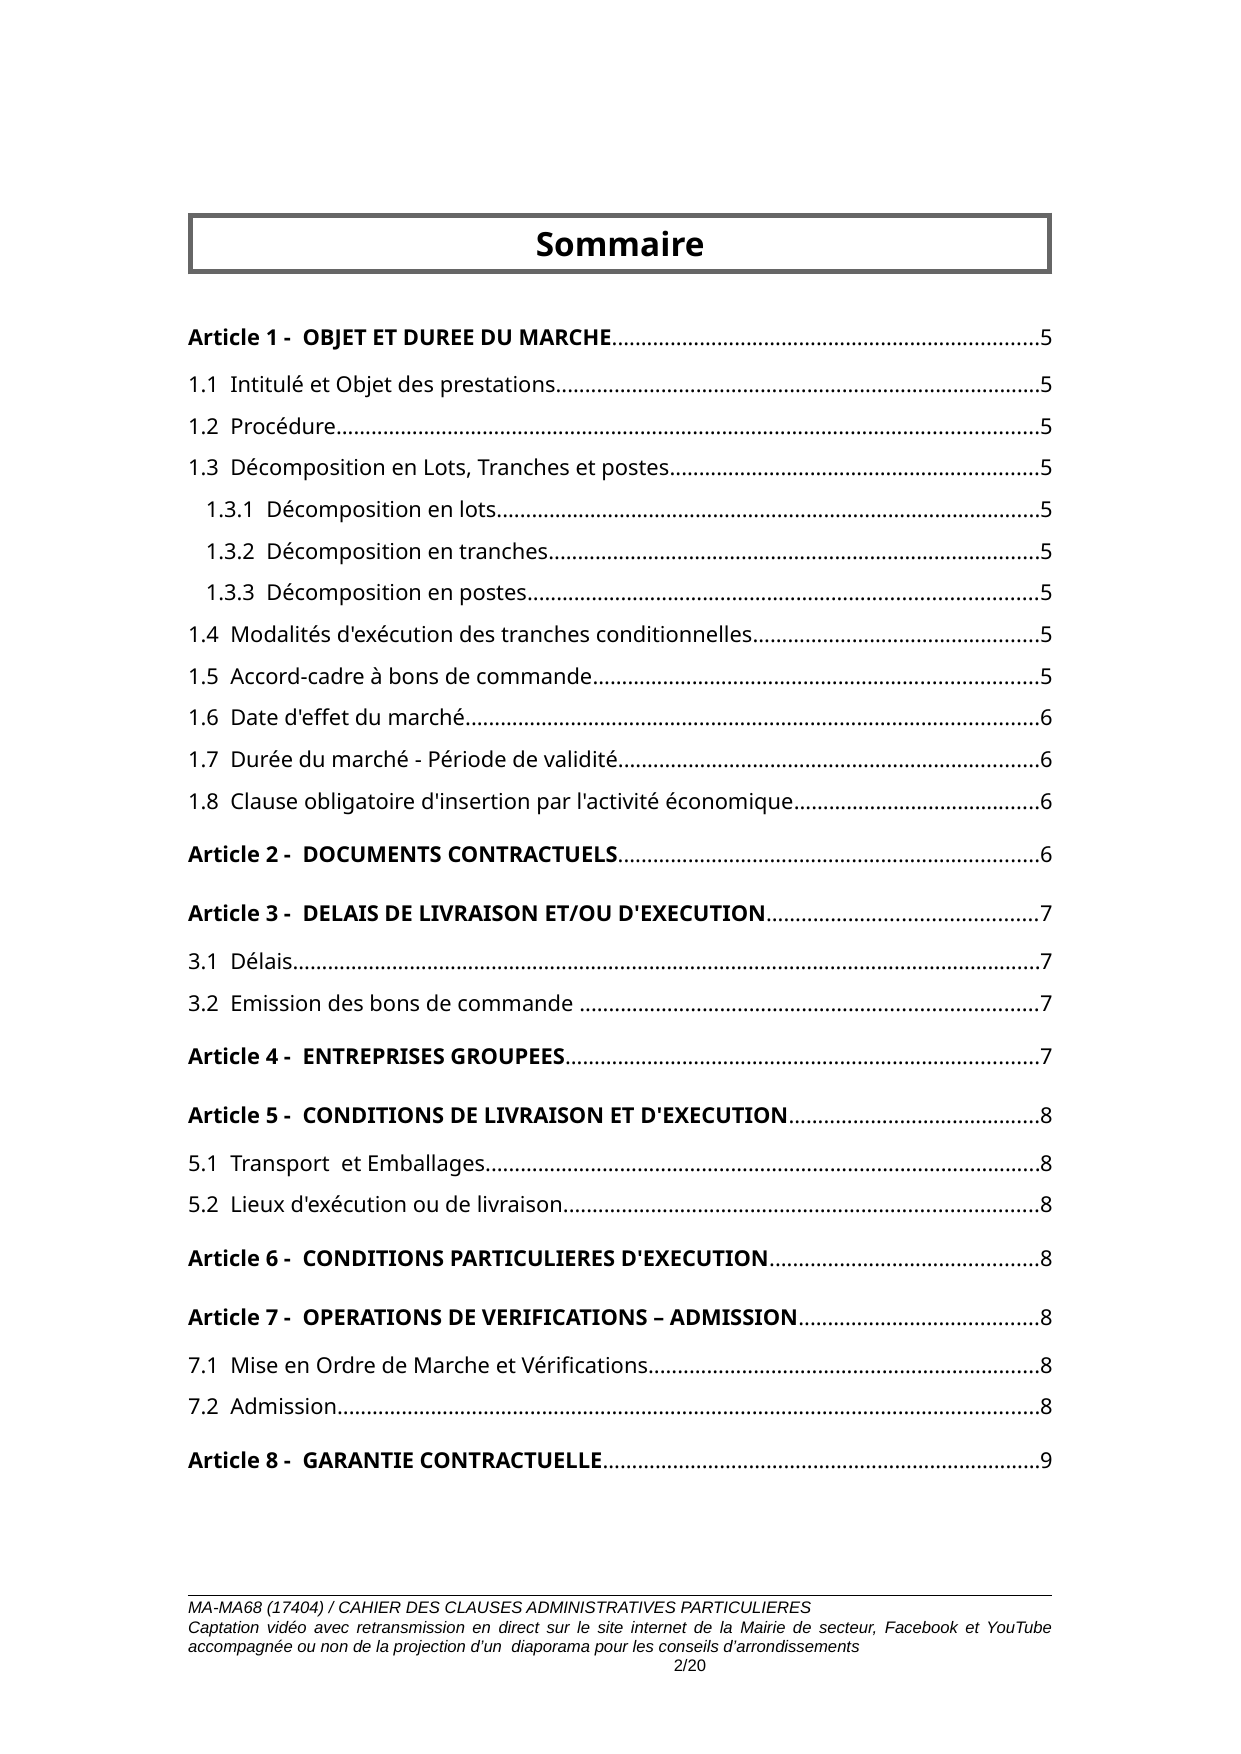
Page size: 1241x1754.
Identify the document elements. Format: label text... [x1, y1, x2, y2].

text 1.3.1 Décomposition en lots 5 [206, 494, 1052, 524]
subtitle Sommaire [193, 218, 1047, 269]
text 5.1 Transport et Emballages 8 [188, 1148, 1052, 1178]
text Article 2 - DOCUMENTS CONTRACTUELS 6 [188, 839, 1052, 869]
text 1.5 Accord-cadre à bons de commande 5 [188, 661, 1052, 691]
text 5.2 Lieux d'exécution ou de livraison 8 [188, 1189, 1052, 1219]
text 1.8 Clause obligatoire d'insertion par l'activité économique 6 [188, 786, 1052, 816]
text 1.6 Date d'effet du marché 6 [188, 702, 1052, 732]
text 1.2 Procédure 5 [188, 411, 1052, 441]
text 3.2 Emission des bons de commande 7 [188, 988, 1052, 1017]
text 1.3.3 Décomposition en postes 5 [206, 577, 1052, 607]
text Article 7 - OPERATIONS DE VERIFICATIONS – ADMISSION 8 [188, 1302, 1052, 1332]
text Article 8 - GARANTIE CONTRACTUELLE 9 [188, 1445, 1052, 1474]
text 1.1 Intitulé et Objet des prestations 5 [188, 369, 1052, 399]
text Article 4 - ENTREPRISES GROUPEES 7 [188, 1041, 1052, 1071]
text 3.1 Délais 7 [188, 946, 1052, 976]
text Article 6 - CONDITIONS PARTICULIERES D'EXECUTION 8 [188, 1243, 1052, 1273]
text Article 1 - OBJET ET DUREE DU MARCHE 5 [188, 322, 1052, 351]
text 1.3 Décomposition en Lots, Tranches et postes 5 [188, 452, 1052, 482]
text 1.3.2 Décomposition en tranches 5 [206, 536, 1052, 566]
text 1.7 Durée du marché - Période de validité 6 [188, 744, 1052, 774]
text Article 5 - CONDITIONS DE LIVRAISON ET D'EXECUTION 8 [188, 1100, 1052, 1130]
text 7.1 Mise en Ordre de Marche et Vérifications 8 [188, 1350, 1052, 1379]
text 7.2 Admission 8 [188, 1391, 1052, 1421]
text Article 3 - DELAIS DE LIVRAISON ET/OU D'EXECUTION 7 [188, 898, 1052, 928]
text 1.4 Modalités d'exécution des tranches conditionnelles 5 [188, 619, 1052, 649]
